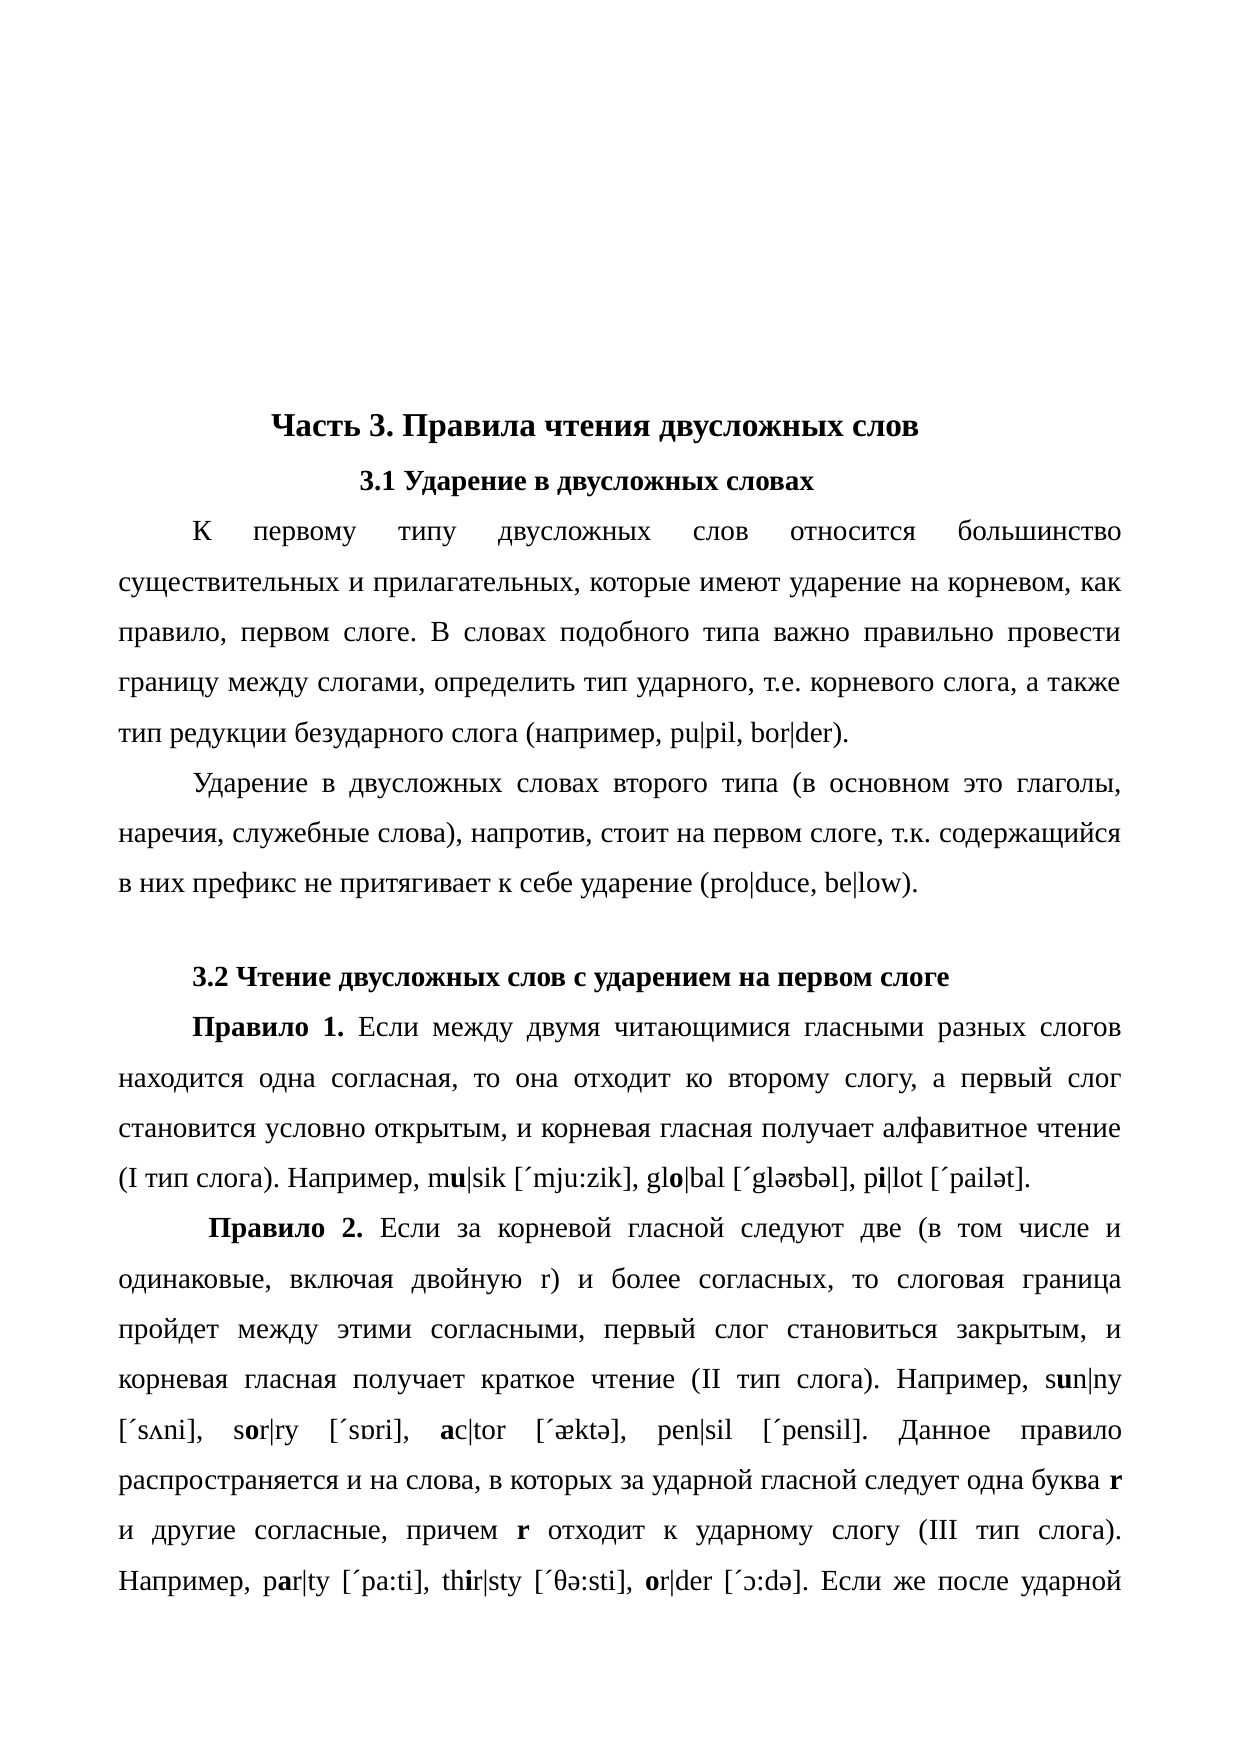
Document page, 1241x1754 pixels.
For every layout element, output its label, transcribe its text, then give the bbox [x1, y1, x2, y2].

text Правило 2. Если за корневой гласной следуют две (в том числе и одинаковые, включая двойную r) и более согласных, то слоговая граница пройдет между этими согласными, первый слог становиться закрытым, и корневая гласная получает краткое чтение (II тип слога). Например, sun|ny [ˊsᴧni], sor|ry [ˊsɒri], ac|tor [ˊᴂktə], pen|sil [ˊpensil]. Данное правило распространяется и на слова, в которых за ударной гласной следует одна буква r и другие согласные, причем r отходит к ударному слогу (III тип слога). Например, par|ty [ˊpa:ti], thir|sty [ˊθə:sti], or|der [ˊɔ:də]. Если же после ударной [118, 1211, 1122, 1596]
text К первому типу двусложных слов относится большинство существительных и прилагательных, которые имеют ударение на корневом, как правило, первом слоге. В словах подобного типа важно правильно провести границу между слогами, определить тип ударного, т.е. корневого слога, а также тип редукции безударного слога (например, pu|pil, bor|der). [118, 513, 1122, 748]
text 3.1 Ударение в двусложных словах [118, 463, 1122, 497]
text Правило 1. Если между двумя читающимися гласными разных слогов находится одна согласная, то она отходит ко второму слогу, а первый слог становится условно открытым, и корневая гласная получает алфавитное чтение (I тип слога). Например, mu|sik [ˊmju:zik], glo|bal [ˊgləʊbəl], pi|lot [ˊpailət]. [118, 1009, 1122, 1194]
text 3.2 Чтение двусложных слов с ударением на первом слоге [118, 959, 1122, 993]
text Часть 3. Правила чтения двусложных слов [162, 406, 1122, 444]
text Ударение в двусложных словах второго типа (в основном это глаголы, наречия, служебные слова), напротив, стоит на первом слоге, т.к. содержащийся в них префикс не притягивает к себе ударение (pro|duce, be|low). [118, 765, 1122, 899]
